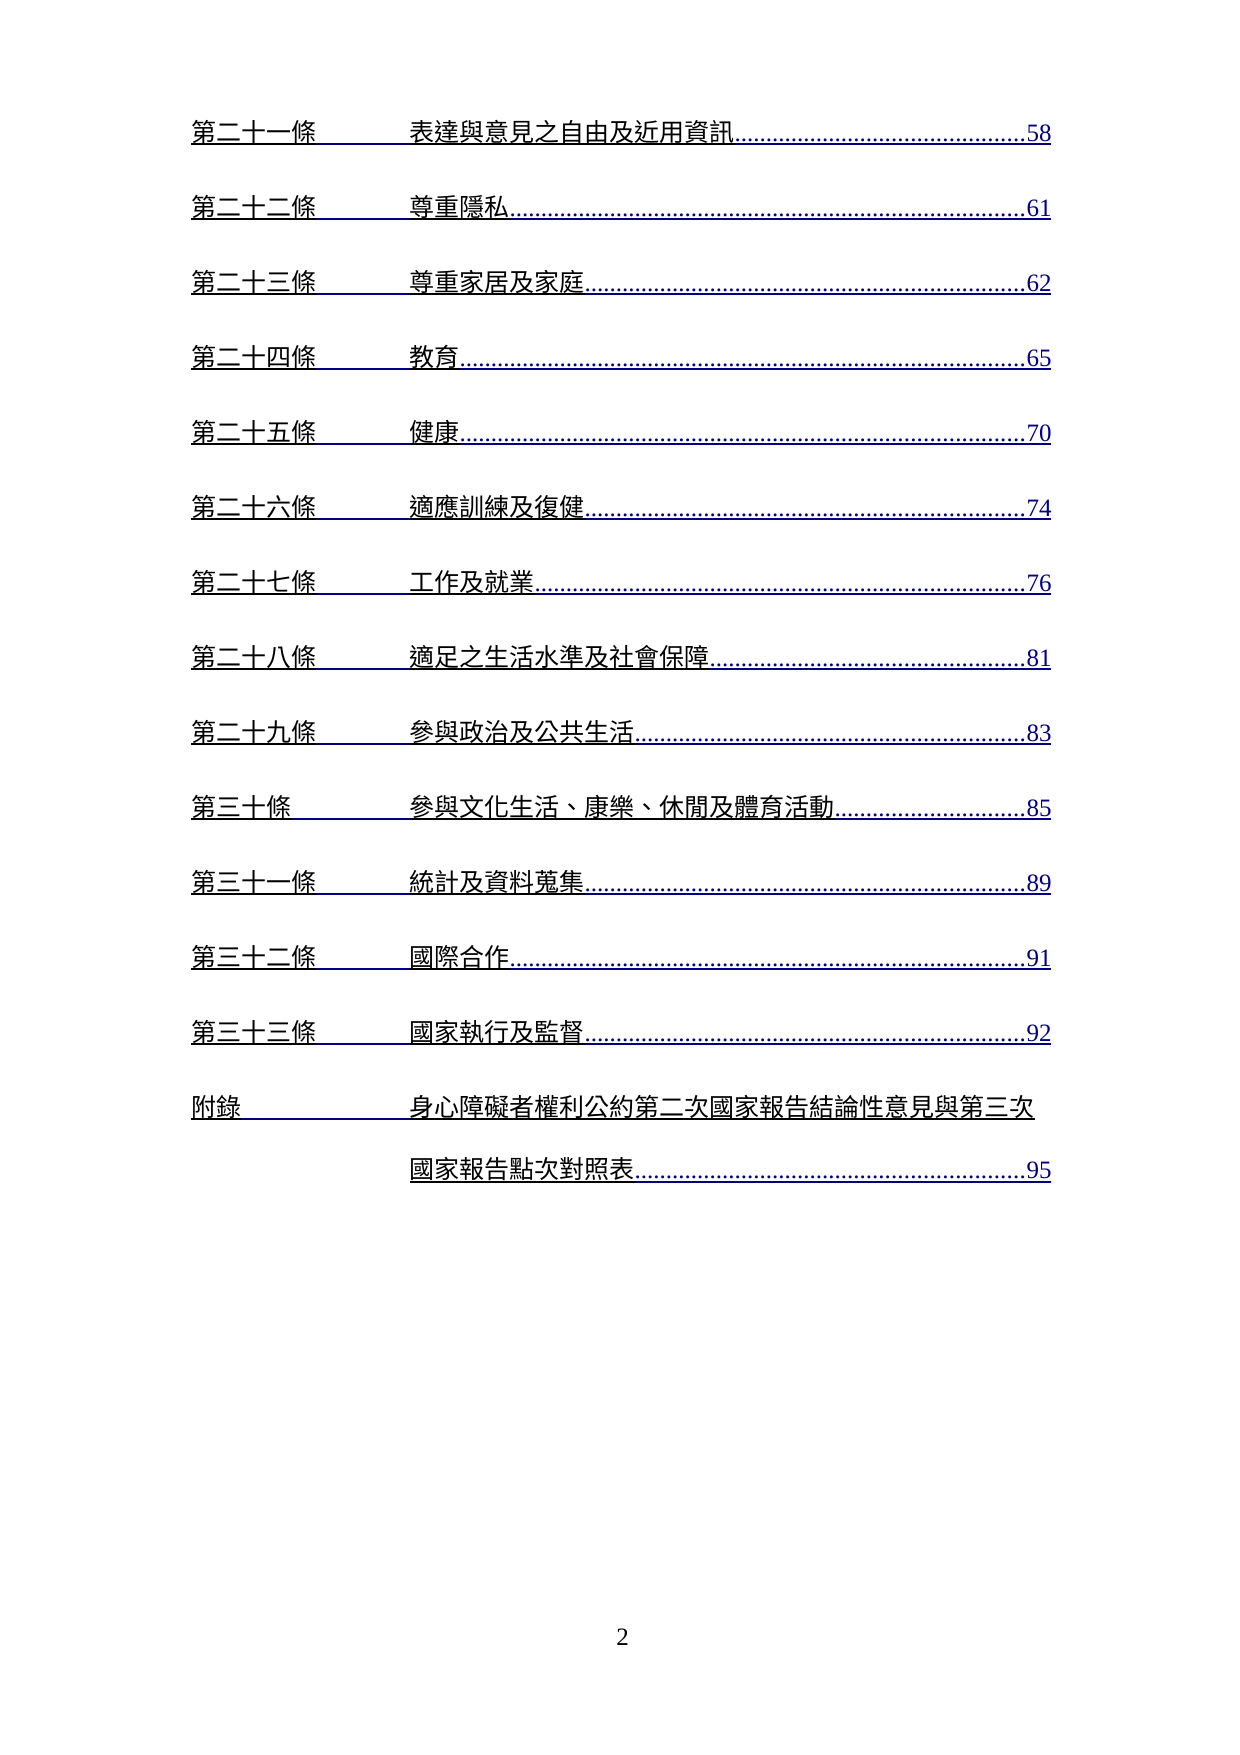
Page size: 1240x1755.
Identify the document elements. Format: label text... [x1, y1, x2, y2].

text 第二十一條 表達與意見之自由及近用資訊 58 [191, 89, 1052, 151]
text 第三十條 參與文化生活、康樂、休閒及體育活動 85 [191, 764, 1052, 826]
text 第二十二條 尊重隱私 61 [191, 164, 1052, 226]
text 第二十四條 教育 65 [191, 314, 1052, 376]
text 第二十八條 適足之生活水準及社會保障 81 [191, 614, 1052, 676]
text 第三十一條 統計及資料蒐集 89 [191, 839, 1052, 901]
text 第二十六條 適應訓練及復健 74 [191, 464, 1052, 526]
text 第二十五條 健康 70 [191, 389, 1052, 451]
text 第二十三條 尊重家居及家庭 62 [191, 239, 1052, 301]
text 第三十三條 國家執行及監督 92 [191, 989, 1052, 1051]
text 第三十二條 國際合作 91 [191, 914, 1052, 976]
text 第二十七條 工作及就業 76 [191, 539, 1052, 601]
text 第二十九條 參與政治及公共生活 83 [191, 689, 1052, 751]
text 附錄 身心障礙者權利公約第二次國家報告結論性意見與第三次國家報告點次對照表 95 [191, 1064, 1052, 1189]
